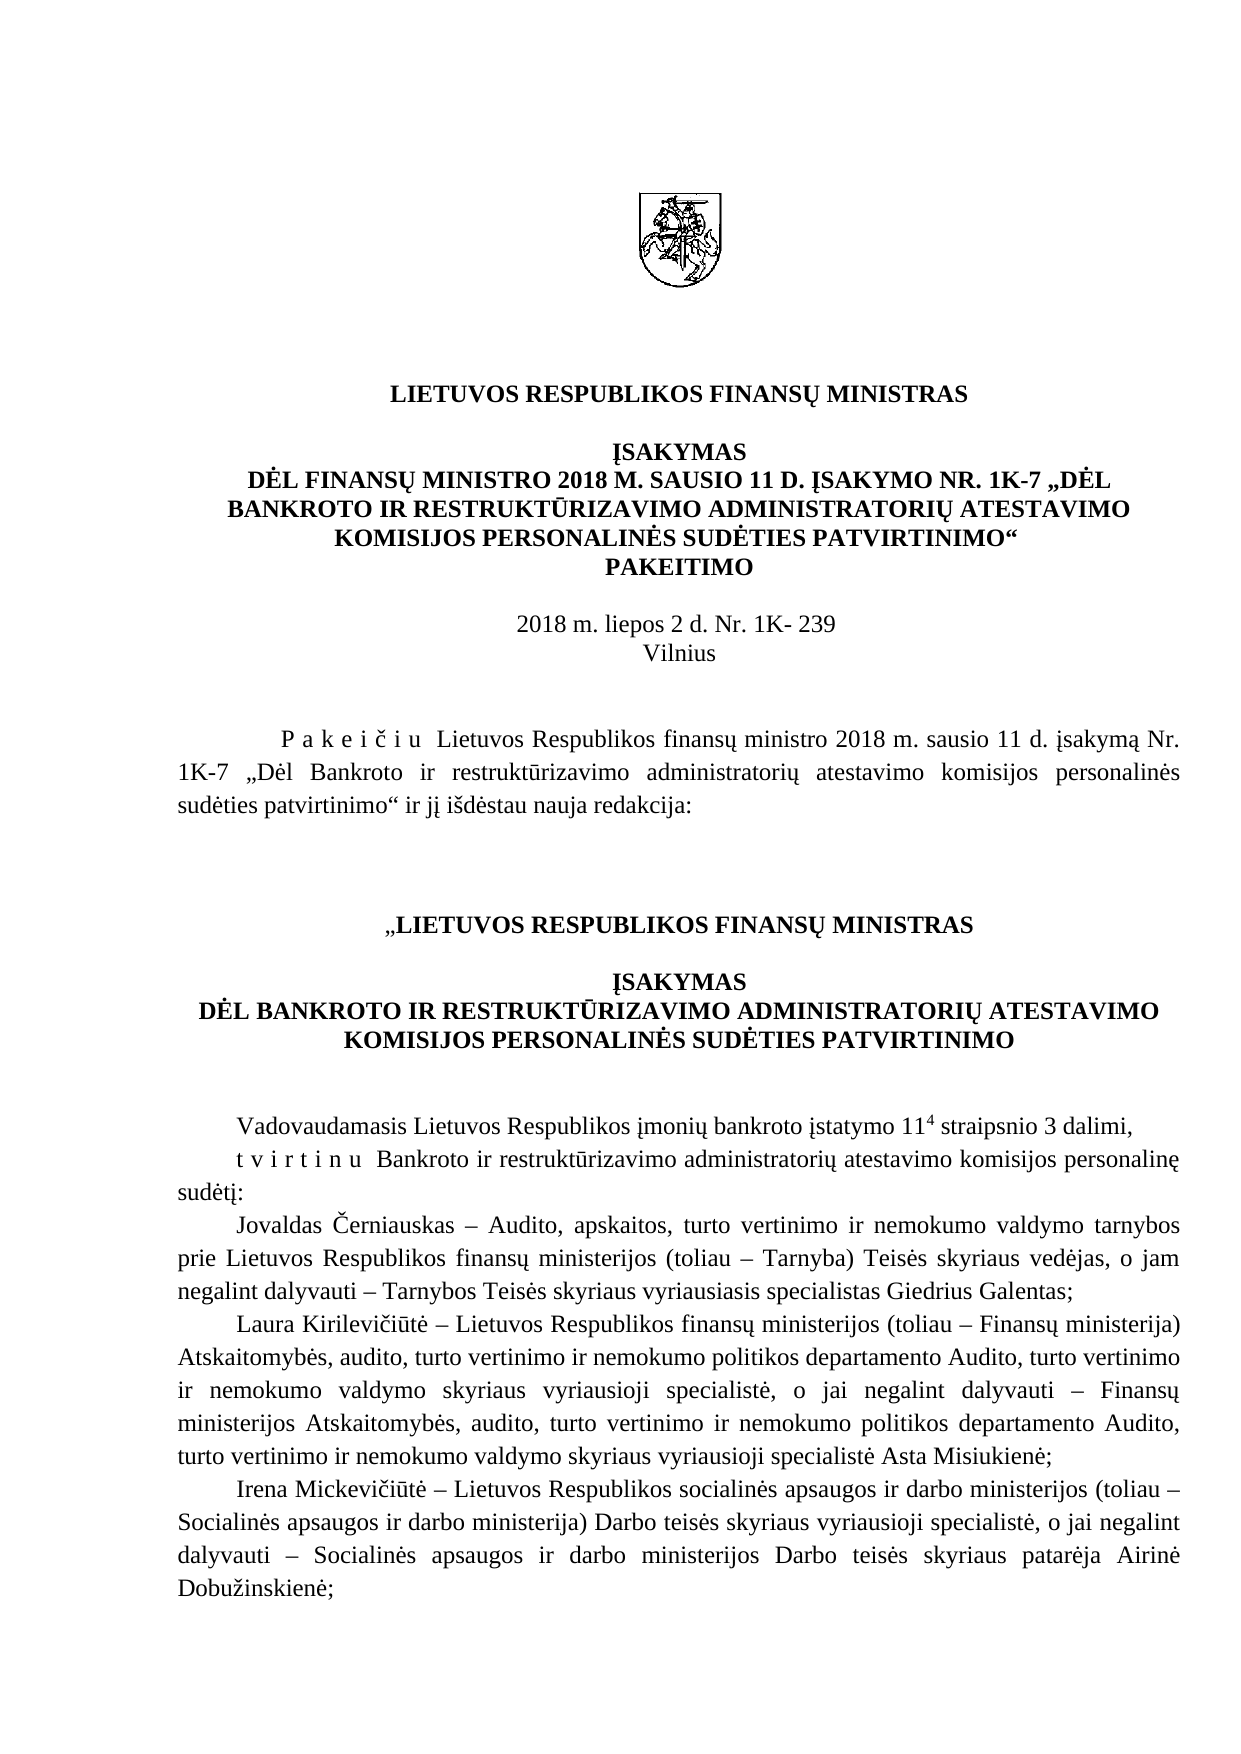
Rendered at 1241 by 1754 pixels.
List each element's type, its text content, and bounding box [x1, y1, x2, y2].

text Jovaldas Černiauskas – Audito, apskaitos, turto vertinimo ir nemokumo valdymo tarnybos prie Lietuvos Respublikos finansų ministerijos (toliau – Tarnyba) Teisės skyriaus vedėjas, o jam negalint dalyvauti – Tarnybos Teisės skyriaus vyriausiasis specialistas Giedrius Galentas; [177, 1210, 1181, 1305]
text ĮSAKYMAS [177, 967, 1181, 996]
text „LIETUVOS RESPUBLIKOS FINANSŲ MINISTRAS [177, 910, 1181, 938]
text P a k e i č i u Lietuvos Respublikos finansų ministro 2018 m. sausio 11 d. įsakymą Nr. 1K-7 „Dėl Bankroto ir restruktūrizavimo administratorių atestavimo komisijos personalinės sudėties patvirtinimo“ ir jį išdėstau nauja redakcija: [177, 724, 1181, 819]
text DĖL bankroto ir restruktūrizavimo administratorių atestavimo komisijos personalinės sudėties patvirtinimo [177, 996, 1181, 1053]
text Irena Mickevičiūtė – Lietuvos Respublikos socialinės apsaugos ir darbo ministerijos (toliau – Socialinės apsaugos ir darbo ministerija) Darbo teisės skyriaus vyriausioji specialistė, o jai negalint dalyvauti – Socialinės apsaugos ir darbo ministerijos Darbo teisės skyriaus patarėja Airinė Dobužinskienė; [177, 1474, 1181, 1602]
text LIETUVOS RESPUBLIKOS FINANSŲ MINISTRAS [177, 379, 1181, 408]
text t v i r t i n u Bankroto ir restruktūrizavimo administratorių atestavimo komisijos personalinę sudėtį: [177, 1144, 1181, 1206]
text 2018 m. liepos 2 d. Nr. 1K- 239 [177, 609, 1181, 638]
text Vilnius [177, 638, 1181, 667]
text Vadovaudamasis Lietuvos Respublikos įmonių bankroto įstatymo 114 straipsnio 3 dalimi, [177, 1111, 1181, 1140]
text Laura Kirilevičiūtė – Lietuvos Respublikos finansų ministerijos (toliau – Finansų ministerija) Atskaitomybės, audito, turto vertinimo ir nemokumo politikos departamento Audito, turto vertinimo ir nemokumo valdymo skyriaus vyriausioji specialistė, o jai negalint dalyvauti – Finansų ministerijos Atskaitomybės, audito, turto vertinimo ir nemokumo politikos departamento Audito, turto vertinimo ir nemokumo valdymo skyriaus vyriausioji specialistė Asta Misiukienė; [177, 1309, 1181, 1470]
text ĮSAKYMAS [177, 437, 1181, 466]
text dėl FINANSŲ ministro 2018 m. SAUSIO 11 d. įsakymo Nr. 1K-7 „Dėl bankroto ir restruktūrizavimo administratorių atestavimo komisijos PERSONALINĖS sudėties patvirtinimo“ [177, 466, 1181, 552]
text PAKEITIMO [177, 552, 1181, 581]
